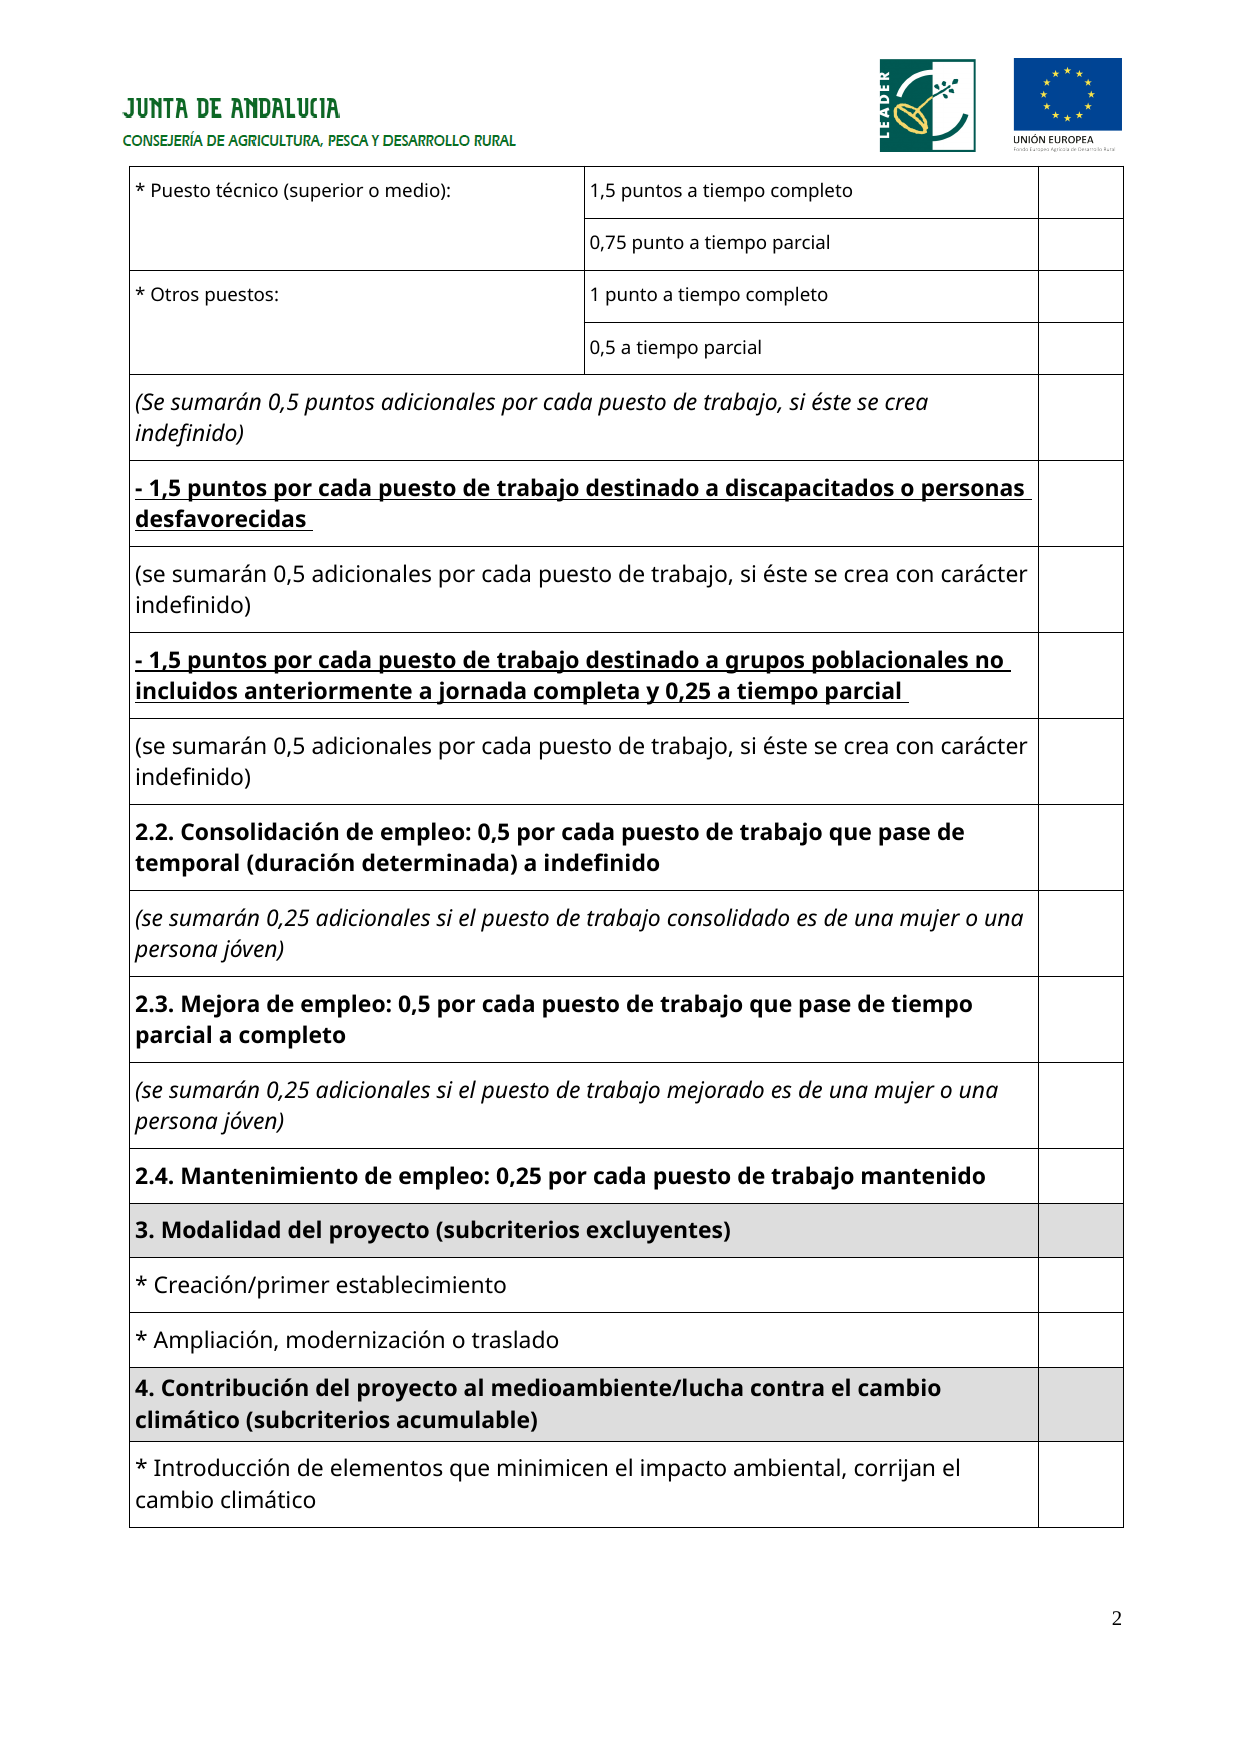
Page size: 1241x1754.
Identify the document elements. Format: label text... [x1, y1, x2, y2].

table_cell * Puesto técnico (superior o medio): [130, 167, 584, 270]
picture [122, 94, 521, 149]
table_cell [1039, 547, 1123, 632]
picture [1013, 58, 1122, 152]
table_cell [1039, 375, 1123, 460]
table_cell (se sumarán 0,5 adicionales por cada puesto de trabajo, si éste se crea con carácter indefinido) [130, 719, 1038, 804]
table_cell [1039, 167, 1123, 218]
table_cell [1039, 1313, 1123, 1367]
table_cell [1039, 323, 1123, 374]
table_cell [1039, 891, 1123, 976]
table_cell [1039, 1149, 1123, 1202]
table_cell [1039, 1204, 1123, 1257]
table_cell * Creación/primer establecimiento [130, 1258, 1038, 1312]
table_cell 0,5 a tiempo parcial [585, 323, 1038, 374]
table_cell 0,75 punto a tiempo parcial [585, 219, 1038, 270]
table_cell [1039, 271, 1123, 322]
table_cell 2.2. Consolidación de empleo: 0,5 por cada puesto de trabajo que pase de temporal (duración determinada) a indefinido [130, 805, 1038, 890]
table_cell [1039, 805, 1123, 890]
table_cell - 1,5 puntos por cada puesto de trabajo destinado a discapacitados o personas desfavorecidas [130, 461, 1038, 546]
table_cell [1039, 719, 1123, 804]
table_cell 2.4. Mantenimiento de empleo: 0,25 por cada puesto de trabajo mantenido [130, 1149, 1038, 1202]
table_cell [1039, 1258, 1123, 1312]
table_cell [1039, 1063, 1123, 1148]
table_cell [1039, 1442, 1123, 1527]
table_cell (se sumarán 0,5 adicionales por cada puesto de trabajo, si éste se crea con carácter indefinido) [130, 547, 1038, 632]
table_cell 4. Contribución del proyecto al medioambiente/lucha contra el cambio climático (subcriterios acumulable) [130, 1368, 1038, 1441]
table_cell [1039, 977, 1123, 1062]
table_cell [1039, 633, 1123, 718]
table_cell 1,5 puntos a tiempo completo [585, 167, 1038, 218]
table_cell 1 punto a tiempo completo [585, 271, 1038, 322]
table_cell [1039, 461, 1123, 546]
table_cell * Introducción de elementos que minimicen el impacto ambiental, corrijan el cambio climático [130, 1442, 1038, 1527]
table_cell * Otros puestos: [130, 271, 584, 374]
table_cell 2.3. Mejora de empleo: 0,5 por cada puesto de trabajo que pase de tiempo parcial a completo [130, 977, 1038, 1062]
table_cell 3. Modalidad del proyecto (subcriterios excluyentes) [130, 1204, 1038, 1257]
table_cell (se sumarán 0,25 adicionales si el puesto de trabajo consolidado es de una mujer o una persona jóven) [130, 891, 1038, 976]
table_cell (se sumarán 0,25 adicionales si el puesto de trabajo mejorado es de una mujer o una persona jóven) [130, 1063, 1038, 1148]
table_cell - 1,5 puntos por cada puesto de trabajo destinado a grupos poblacionales no incluidos anteriormente a jornada completa y 0,25 a tiempo parcial [130, 633, 1038, 718]
table_cell * Ampliación, modernización o traslado [130, 1313, 1038, 1367]
table_cell (Se sumarán 0,5 puntos adicionales por cada puesto de trabajo, si éste se crea indefinido) [130, 375, 1038, 460]
table_cell [1039, 1368, 1123, 1441]
table_cell [1039, 219, 1123, 270]
